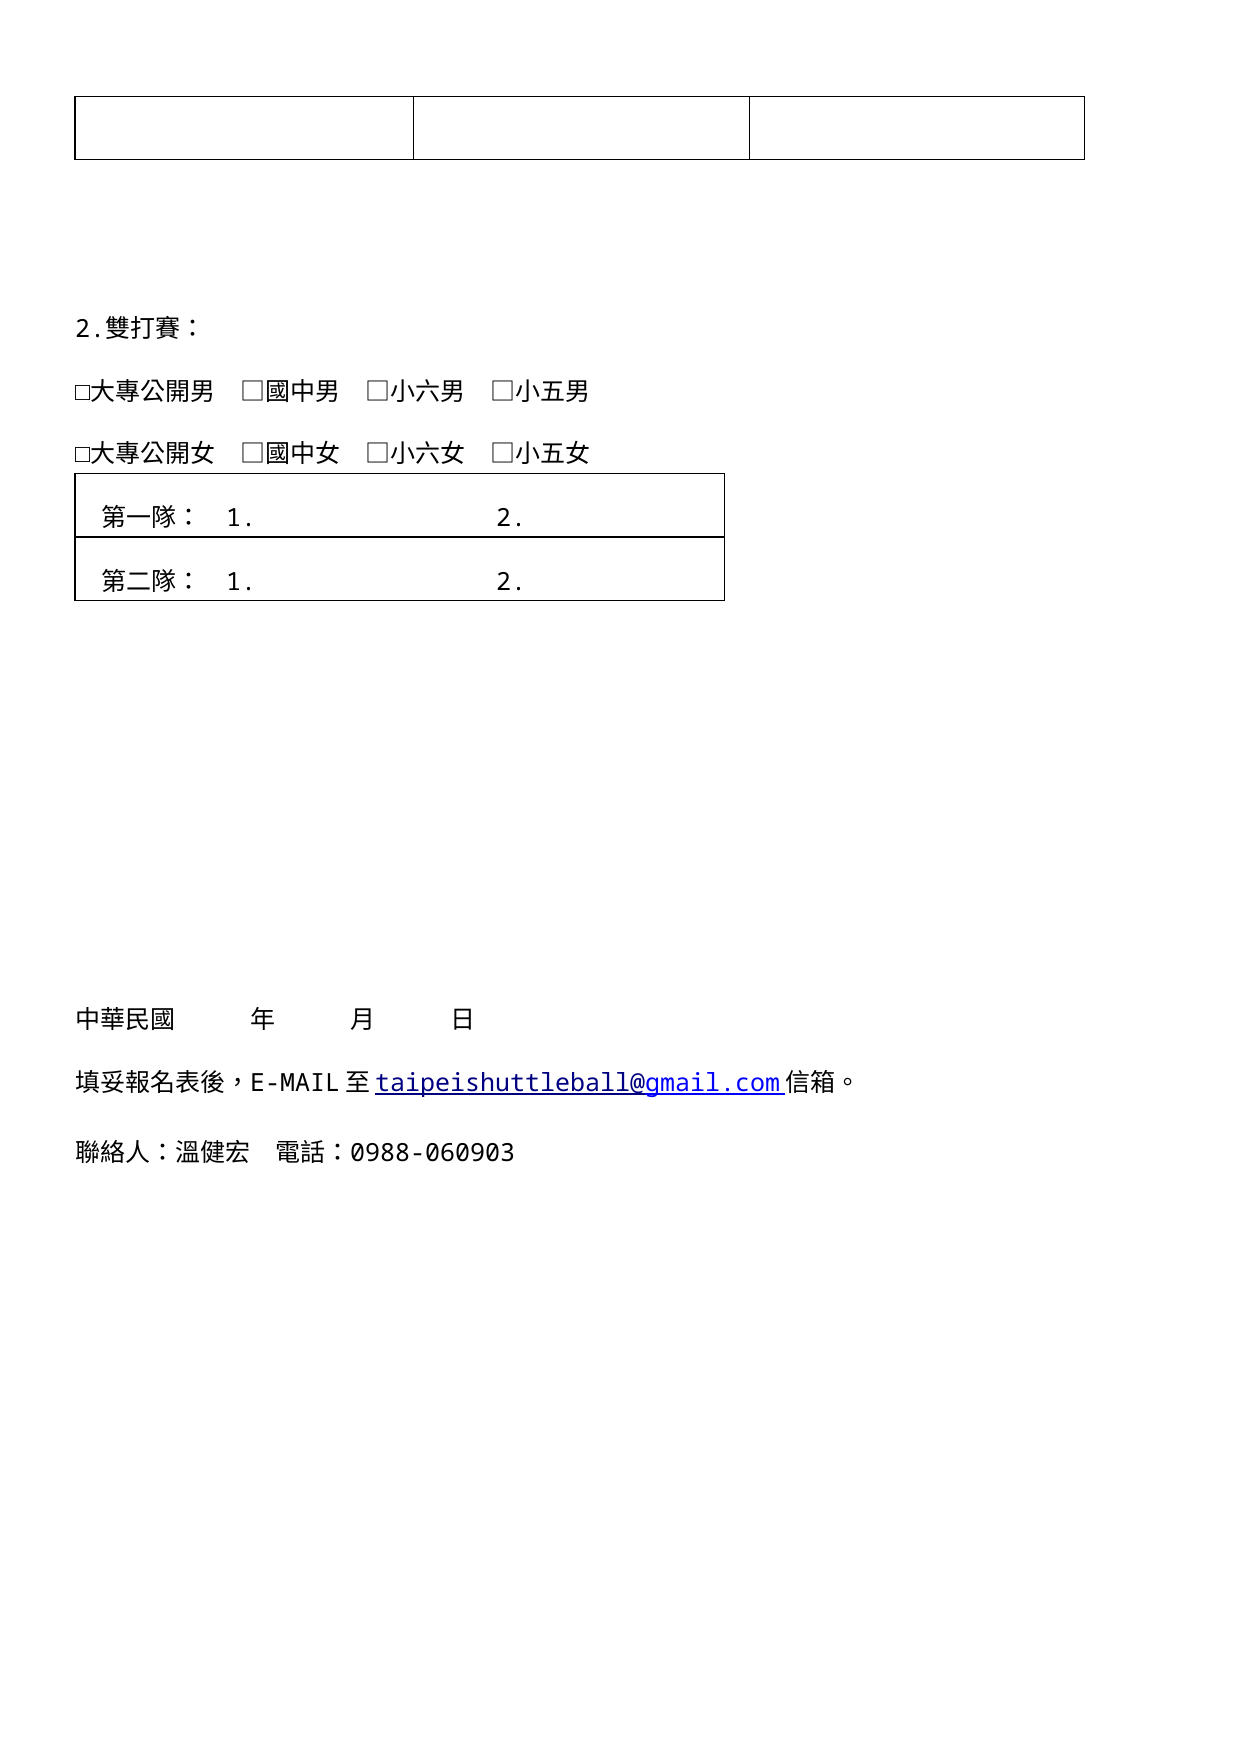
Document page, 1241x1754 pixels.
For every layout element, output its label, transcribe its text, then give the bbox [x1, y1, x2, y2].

text □大專公開女 □國中女 □小六女 □小五女 [75, 410, 1165, 473]
text 2.雙打賽： [75, 285, 1165, 348]
text 中華民國 年 月 日 [75, 976, 1165, 1038]
text 填妥報名表後，E-MAIL至taipeishuttleball@gmail.com信箱。 [75, 1038, 1165, 1101]
table_header 第一隊： 1. 2. [76, 474, 724, 536]
table_cell [414, 97, 464, 159]
text □大專公開男 □國中男 □小六男 □小五男 [75, 348, 1165, 410]
table_cell [795, 97, 1084, 159]
table_cell 第二隊： 1. 2. [76, 538, 724, 600]
table_cell [76, 97, 167, 159]
table_cell [750, 97, 795, 159]
text 聯絡人：溫健宏 電話：0988-060903 [75, 1108, 1165, 1171]
table_cell [464, 97, 749, 159]
table_cell [167, 97, 413, 159]
